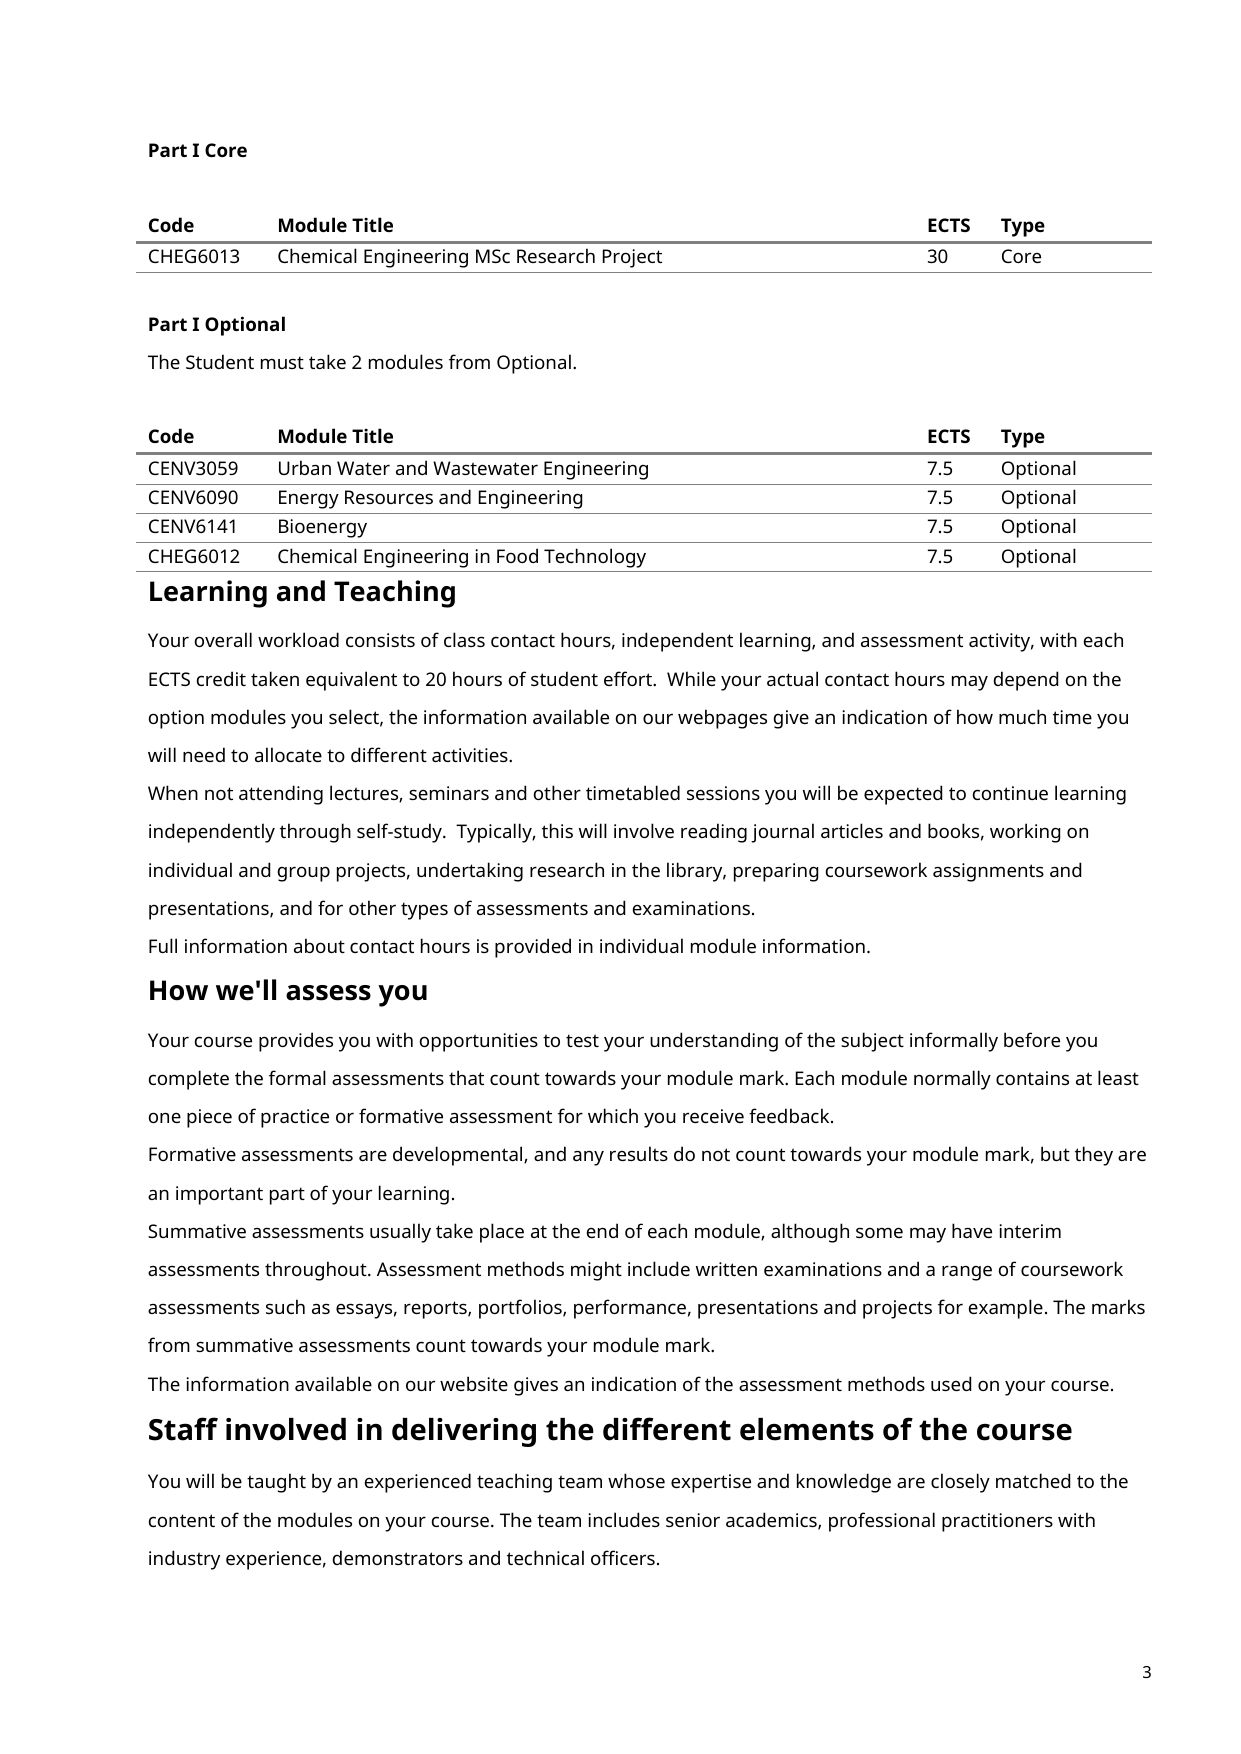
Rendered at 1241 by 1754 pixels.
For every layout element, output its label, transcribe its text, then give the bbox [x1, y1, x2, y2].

subtitle How we'll assess you [148, 972, 1152, 1008]
table_cell Bioenergy [266, 514, 916, 542]
table_cell Chemical Engineering MSc Research Project [266, 244, 916, 272]
table_cell Core [989, 244, 1152, 272]
text Your course provides you with opportunities to test your understanding of the subject informally before you complete the formal assessments that count towards your module mark. Each module normally contains at least one piece of practice or formative assessment for which you receive feedback. [148, 1027, 1152, 1129]
table_cell CENV6090 [136, 485, 266, 513]
table_cell CHEG6012 [136, 543, 266, 571]
table_cell Part I Optional The Student must take 2 modules from Optional. [136, 273, 1152, 424]
table_cell Chemical Engineering in Food Technology [266, 543, 916, 571]
table_cell Optional [989, 455, 1152, 483]
table_cell Type [989, 212, 1152, 241]
text When not attending lectures, seminars and other timetabled sessions you will be expected to continue learning independently through self-study. Typically, this will involve reading journal articles and books, working on individual and group projects, undertaking research in the library, preparing coursework assignments and presentations, and for other types of assessments and examinations. [148, 781, 1152, 921]
text Your overall workload consists of class contact hours, independent learning, and assessment activity, with each ECTS credit taken equivalent to 20 hours of student effort. While your actual contact hours may depend on the option modules you select, the information available on our webpages give an indication of how much time you will need to allocate to different activities. [148, 628, 1152, 768]
text Full information about contact hours is provided in individual module information. [148, 933, 1152, 959]
table_cell Module Title [266, 424, 916, 452]
text You will be taught by an experienced teaching team whose expertise and knowledge are closely matched to the content of the modules on your course. The team includes senior academics, professional practitioners with industry experience, demonstrators and technical officers. [148, 1469, 1152, 1571]
table_cell CHEG6013 [136, 244, 266, 272]
table_cell ECTS [916, 424, 989, 452]
table_cell ECTS [916, 212, 989, 241]
table_cell Type [989, 424, 1152, 452]
table_cell 30 [916, 244, 989, 272]
table_cell Urban Water and Wastewater Engineering [266, 455, 916, 483]
subtitle Learning and Teaching [148, 572, 1152, 609]
text Formative assessments are developmental, and any results do not count towards your module mark, but they are an important part of your learning. [148, 1142, 1152, 1205]
table_cell CENV6141 [136, 514, 266, 542]
subtitle Staff involved in delivering the different elements of the course [148, 1409, 1152, 1449]
text Summative assessments usually take place at the end of each module, although some may have interim assessments throughout. Assessment methods might include written examinations and a range of coursework assessments such as essays, reports, portfolios, performance, presentations and projects for example. The marks from summative assessments count towards your module mark. [148, 1218, 1152, 1358]
table_cell CENV3059 [136, 455, 266, 483]
table_cell Code [136, 212, 266, 241]
table_cell 7.5 [916, 455, 989, 483]
table_cell Module Title [266, 212, 916, 241]
table_cell 7.5 [916, 543, 989, 571]
table_cell Optional [989, 485, 1152, 513]
table_cell Optional [989, 543, 1152, 571]
table_cell Optional [989, 514, 1152, 542]
text The information available on our website gives an indication of the assessment methods used on your course. [148, 1371, 1152, 1397]
table_cell 7.5 [916, 485, 989, 513]
table_cell Part I Core [136, 137, 1152, 212]
table_cell Code [136, 424, 266, 452]
table_cell Energy Resources and Engineering [266, 485, 916, 513]
table_cell 7.5 [916, 514, 989, 542]
